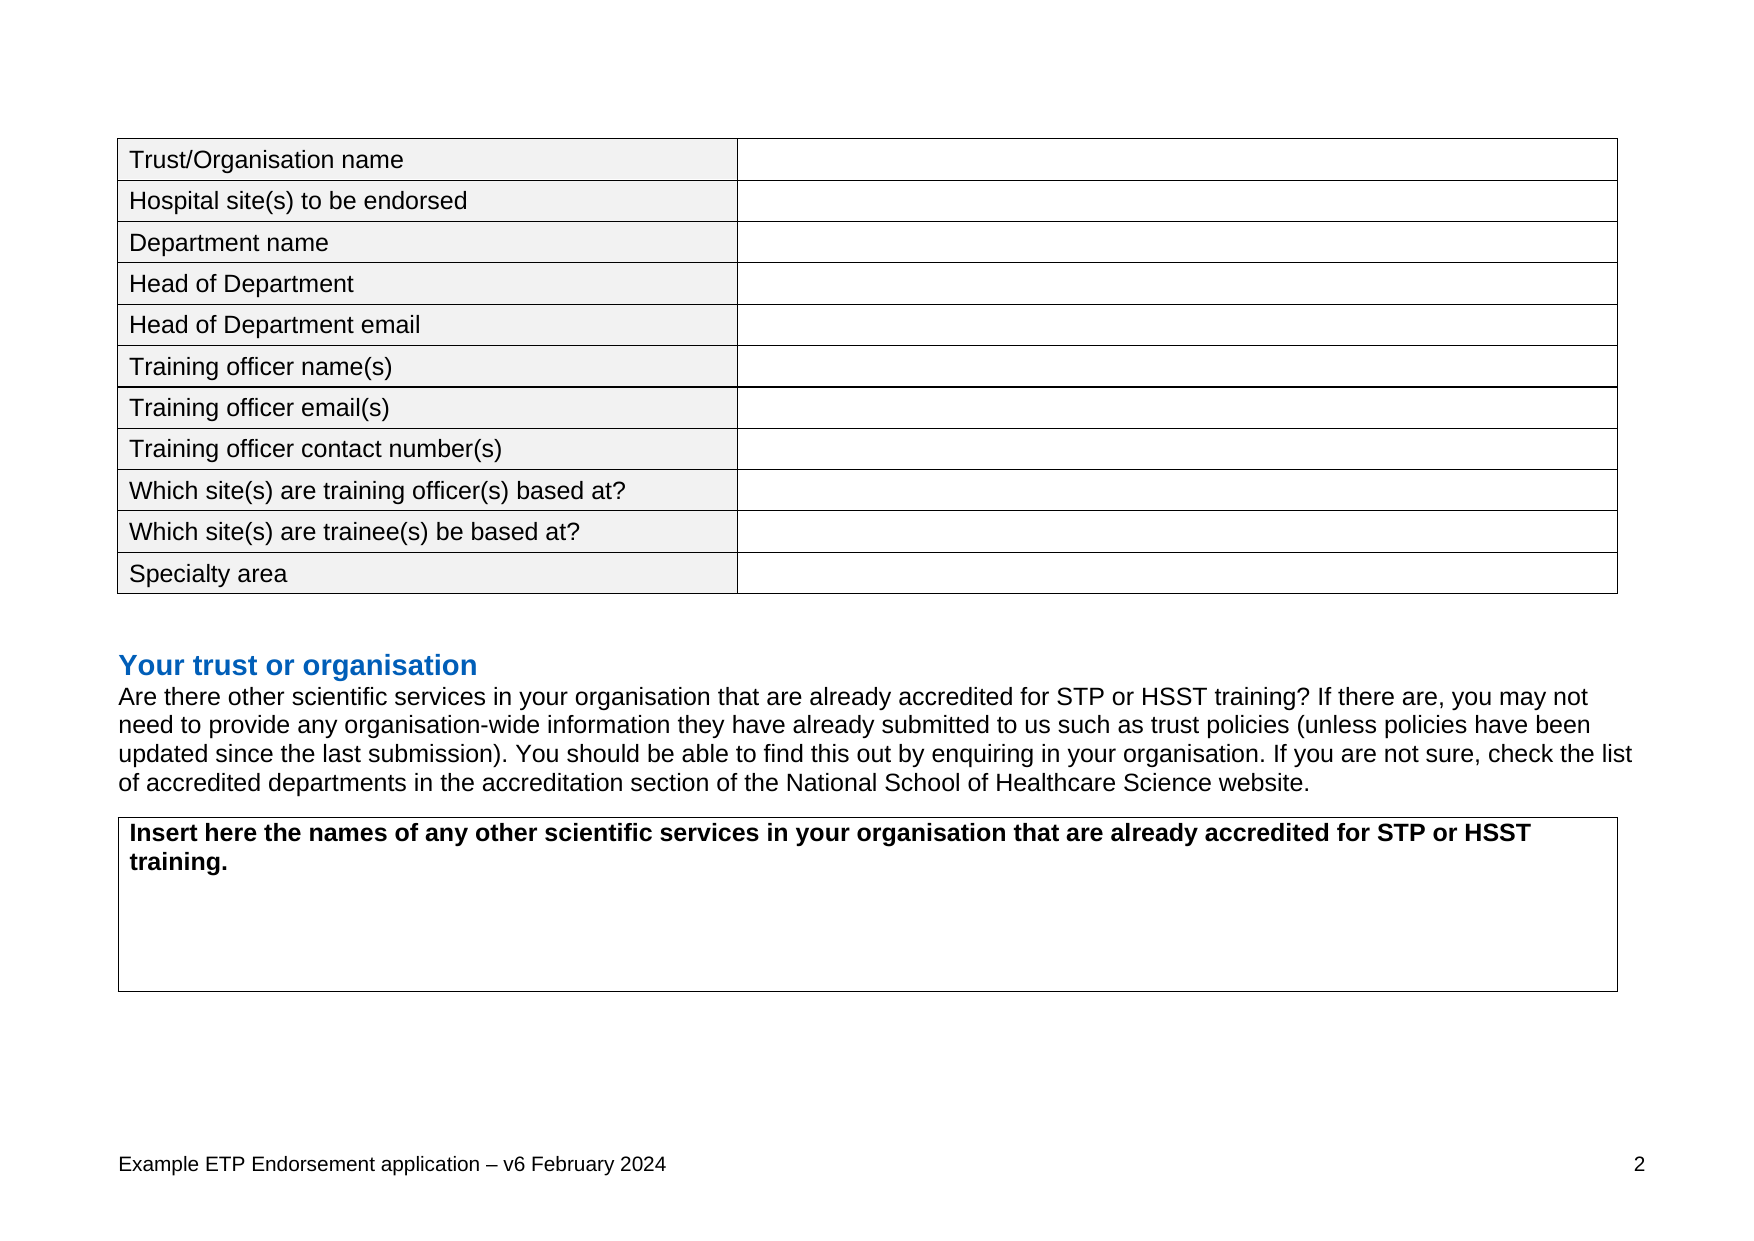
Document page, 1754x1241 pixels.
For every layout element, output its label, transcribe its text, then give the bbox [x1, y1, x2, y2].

text Are there other scientific services in your organisation that are already accredited for STP or HSST training? If there are, you may not need to provide any organisation-wide information they have already submitted to us such as trust policies (unless policies have been updated since the last submission). You should be able to find this out by enquiring in your organisation. If you are not sure, check the list of accredited departments in the accreditation section of the National School of Healthcare Science website. [118, 681, 1636, 796]
table_cell Department name [118, 222, 737, 262]
table_cell [738, 511, 1617, 552]
table_cell [738, 388, 1617, 428]
table_cell Training officer email(s) [118, 388, 737, 428]
table_cell [738, 429, 1617, 469]
subtitle Your trust or organisation [118, 648, 1636, 681]
table_cell [738, 553, 1617, 593]
table_cell Training officer contact number(s) [118, 429, 737, 469]
table_cell Hospital site(s) to be endorsed [118, 181, 737, 221]
table_cell Which site(s) are training officer(s) based at? [118, 470, 737, 510]
table_cell [738, 470, 1617, 510]
table_header [738, 139, 1617, 179]
table_cell [738, 305, 1617, 345]
table_header Trust/Organisation name [118, 139, 737, 179]
table_cell Which site(s) are trainee(s) be based at? [118, 511, 737, 552]
table_cell Head of Department email [118, 305, 737, 345]
table_cell Training officer name(s) [118, 346, 737, 386]
table_header Insert here the names of any other scientific services in your organisation that are already accredited for STP or HSST training. [119, 818, 1617, 991]
table_cell [738, 263, 1617, 304]
table_cell [738, 346, 1617, 386]
table_cell Specialty area [118, 553, 737, 593]
table_cell Head of Department [118, 263, 737, 304]
table_cell [738, 181, 1617, 221]
table_cell [738, 222, 1617, 262]
